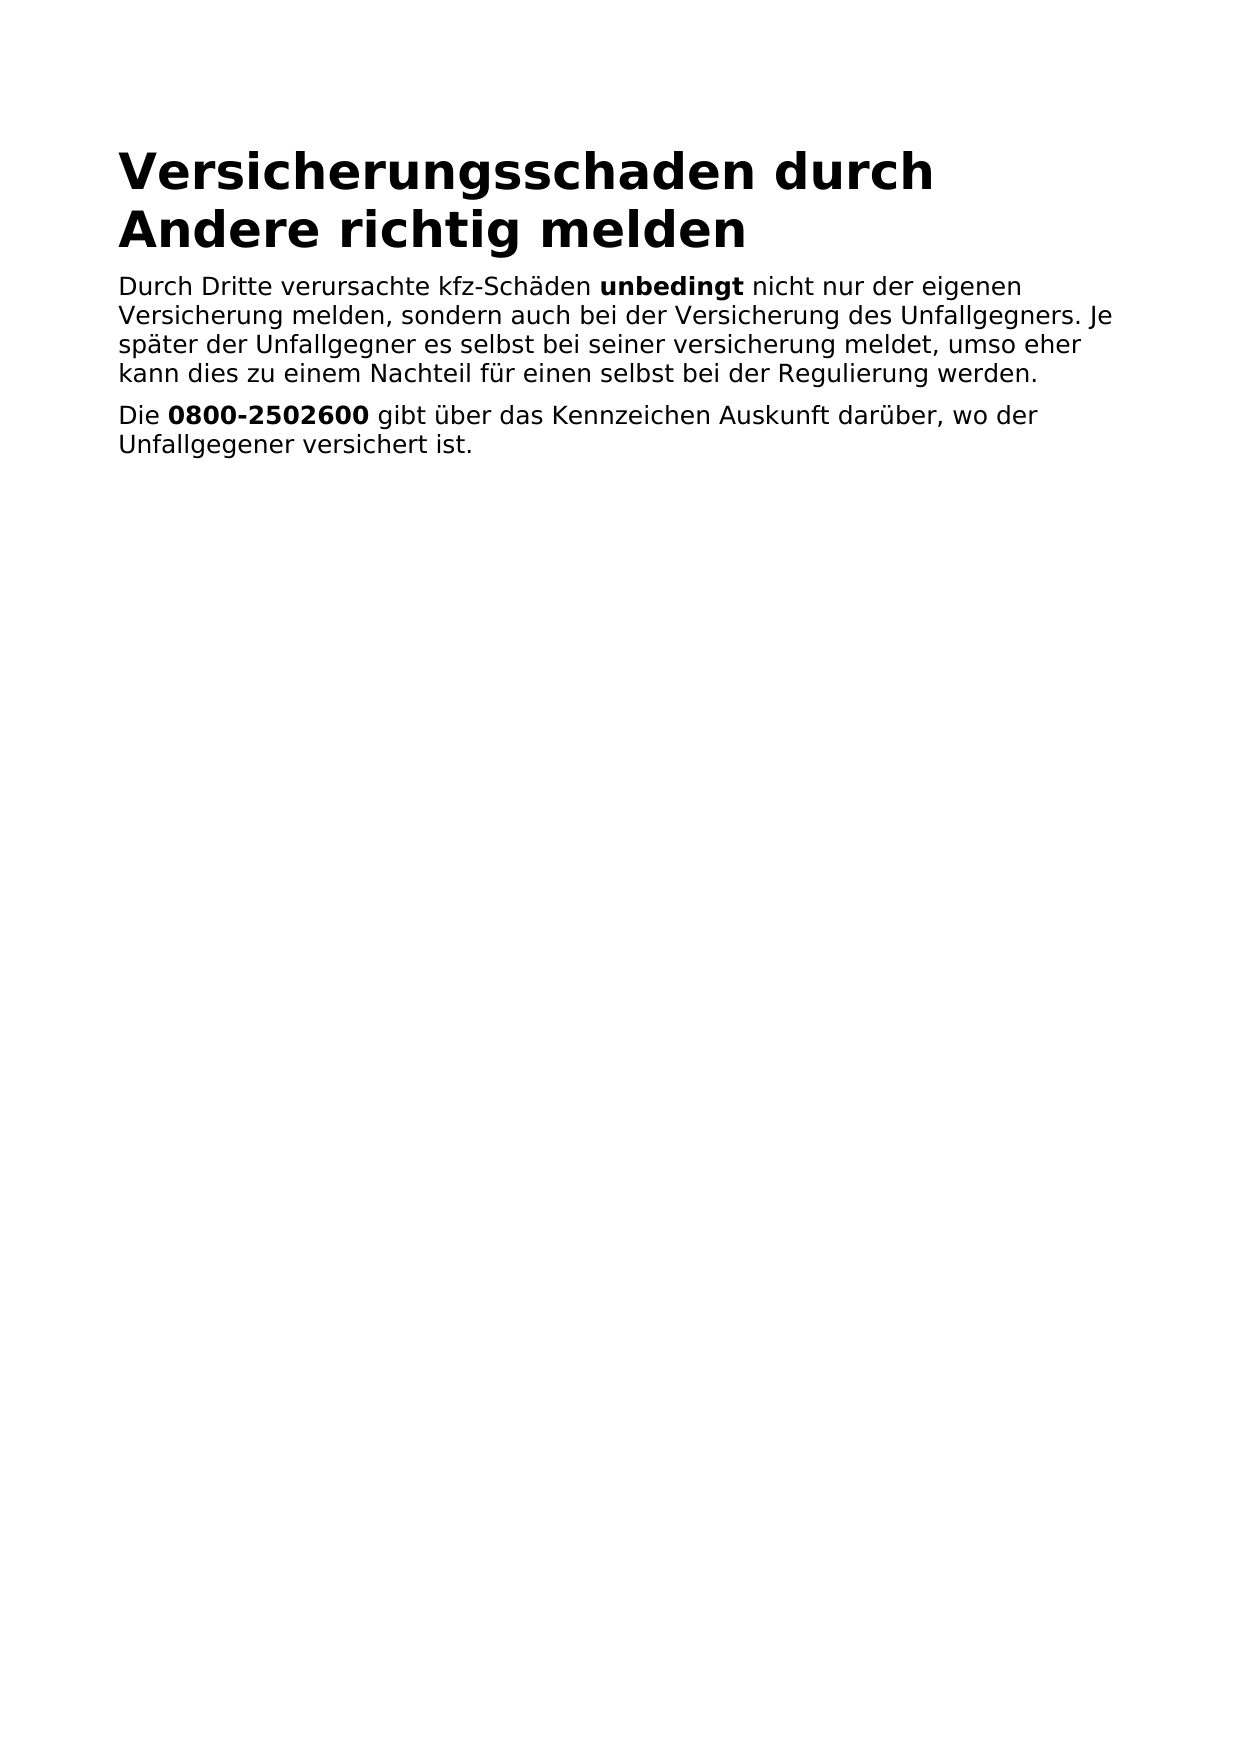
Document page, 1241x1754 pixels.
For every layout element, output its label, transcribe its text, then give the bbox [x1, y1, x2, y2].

subtitle Versicherungsschaden durch Andere richtig melden [118, 143, 1122, 259]
text Durch Dritte verursachte kfz-Schäden unbedingt nicht nur der eigenen Versicherung melden, sondern auch bei der Versicherung des Unfallgegners. Je später der Unfallgegner es selbst bei seiner versicherung meldet, umso eher kann dies zu einem Nachteil für einen selbst bei der Regulierung werden. [118, 272, 1122, 389]
text Die 0800-2502600 gibt über das Kennzeichen Auskunft darüber, wo der Unfallgegener versichert ist. [118, 401, 1122, 459]
